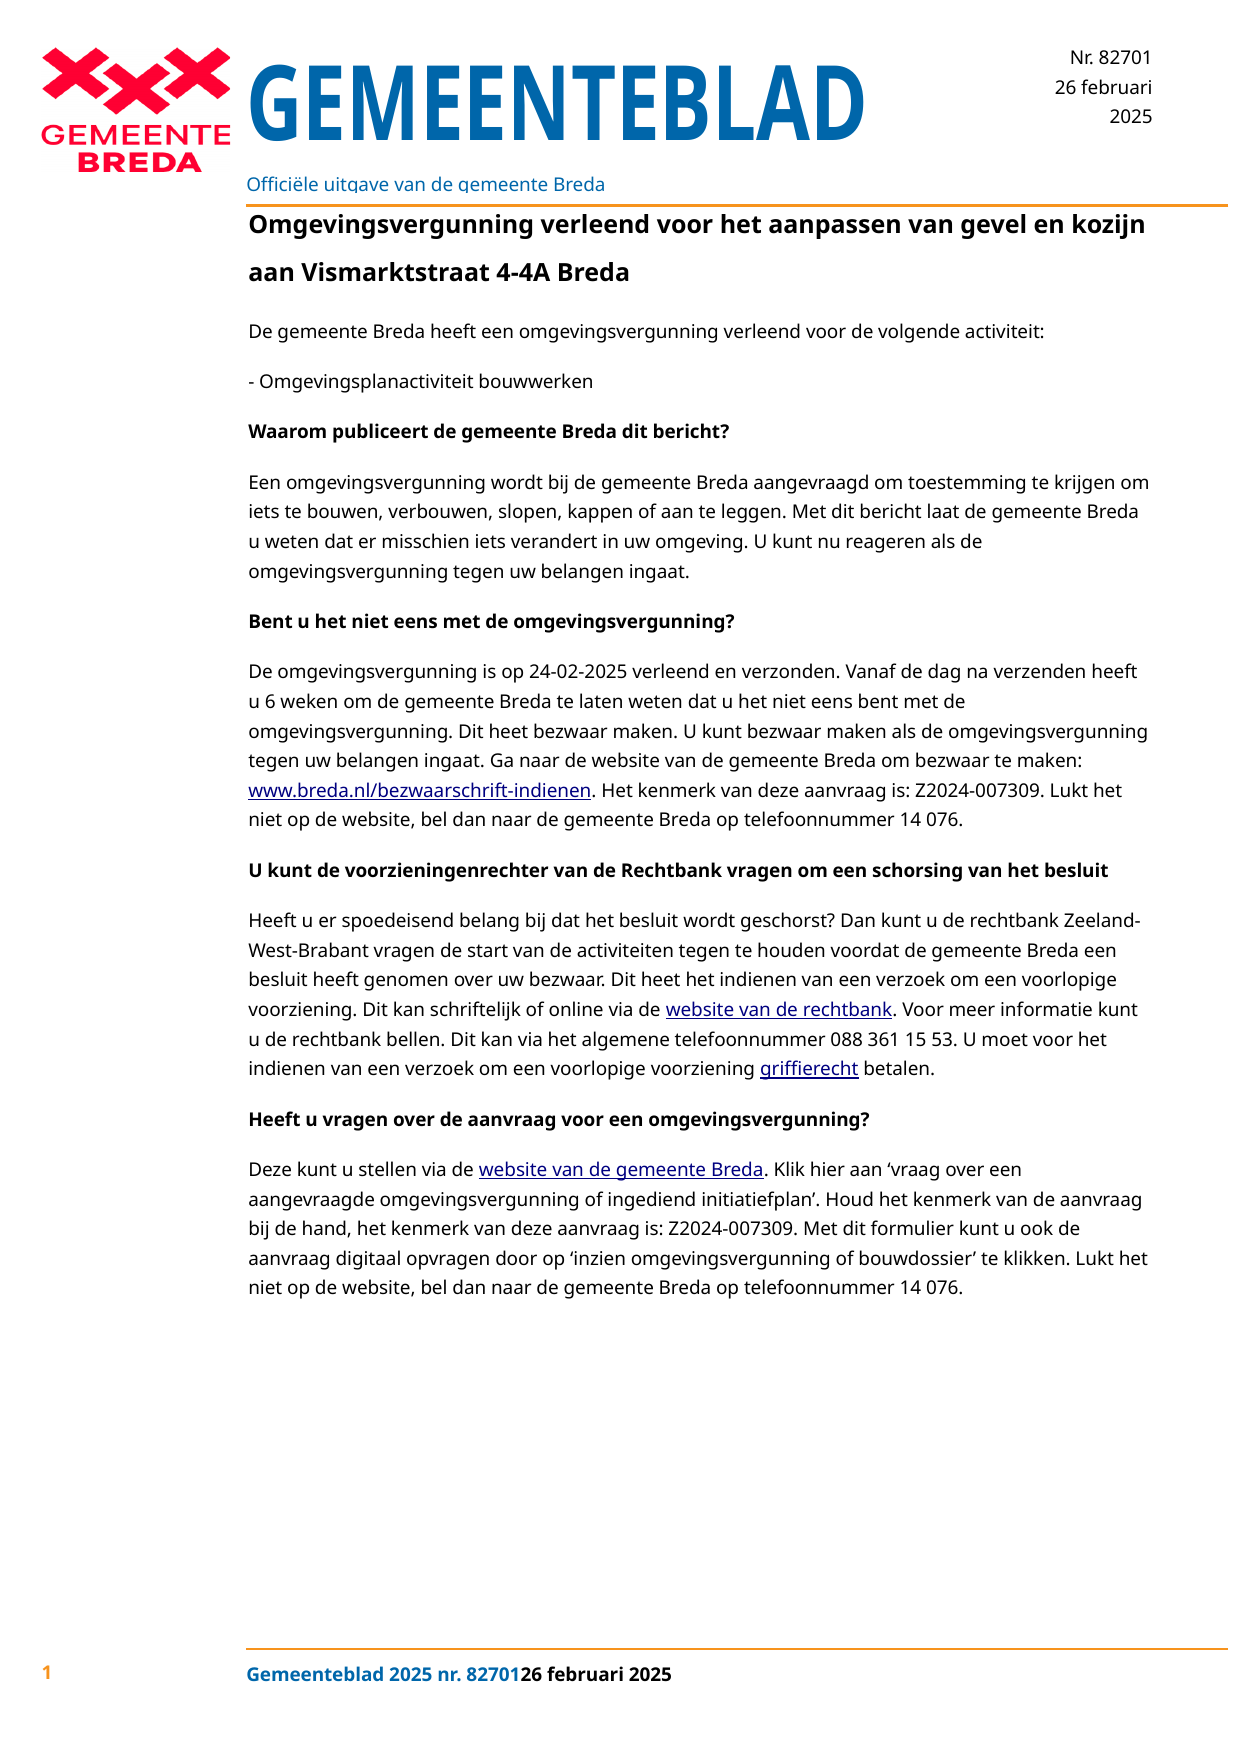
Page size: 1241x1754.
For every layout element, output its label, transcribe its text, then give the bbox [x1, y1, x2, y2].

text Deze kunt u stellen via de website van de gemeente Breda. Klik hier aan ‘vraag over een aangevraagde omgevingsvergunning of ingediend initiatiefplan’. Houd het kenmerk van de aanvraag bij de hand, het kenmerk van deze aanvraag is: Z2024-007309. Met dit formulier kunt u ook de aanvraag digitaal opvragen door op ‘inzien omgevingsvergunning of bouwdossier’ te klikken. Lukt het niet op de website, bel dan naar de gemeente Breda op telefoonnummer 14 076. [248, 1156, 1152, 1300]
text U kunt de voorzieningenrechter van de Rechtbank vragen om een schorsing van het besluit [248, 857, 1152, 883]
picture [41, 47, 231, 172]
text Omgevingsvergunning verleend voor het aanpassen van gevel en kozijn aan Vismarktstraat 4-4A Breda [248, 207, 1152, 288]
text Een omgevingsvergunning wordt bij de gemeente Breda aangevraagd om toestemming te krijgen om iets te bouwen, verbouwen, slopen, kappen of aan te leggen. Met dit bericht laat de gemeente Breda u weten dat er misschien iets verandert in uw omgeving. U kunt nu reageren als de omgevingsvergunning tegen uw belangen ingaat. [248, 469, 1152, 584]
text De omgevingsvergunning is op 24-02-2025 verleend en verzonden. Vanaf de dag na verzenden heeft u 6 weken om de gemeente Breda te laten weten dat u het niet eens bent met de omgevingsvergunning. Dit heet bezwaar maken. U kunt bezwaar maken als de omgevingsvergunning tegen uw belangen ingaat. Ga naar de website van de gemeente Breda om bezwaar te maken: www.breda.nl/bezwaarschrift-indienen. Het kenmerk van deze aanvraag is: Z2024-007309. Lukt het niet op de website, bel dan naar de gemeente Breda op telefoonnummer 14 076. [248, 659, 1152, 832]
text Heeft u er spoedeisend belang bij dat het besluit wordt geschorst? Dan kunt u de rechtbank Zeeland-West-Brabant vragen de start van de activiteiten tegen te houden voordat de gemeente Breda een besluit heeft genomen over uw bezwaar. Dit heet het indienen van een verzoek om een voorlopige voorziening. Dit kan schriftelijk of online via de website van de rechtbank. Voor meer informatie kunt u de rechtbank bellen. Dit kan via het algemene telefoonnummer 088 361 15 53. U moet voor het indienen van een verzoek om een voorlopige voorziening griffierecht betalen. [248, 907, 1152, 1081]
text - Omgevingsplanactiviteit bouwwerken [248, 368, 1152, 394]
text Waarom publiceert de gemeente Breda dit bericht? [248, 419, 1152, 444]
text Heeft u vragen over de aanvraag voor een omgevingsvergunning? [248, 1106, 1152, 1132]
text De gemeente Breda heeft een omgevingsvergunning verleend voor de volgende activiteit: [248, 318, 1152, 344]
text Bent u het niet eens met de omgevingsvergunning? [248, 608, 1152, 634]
